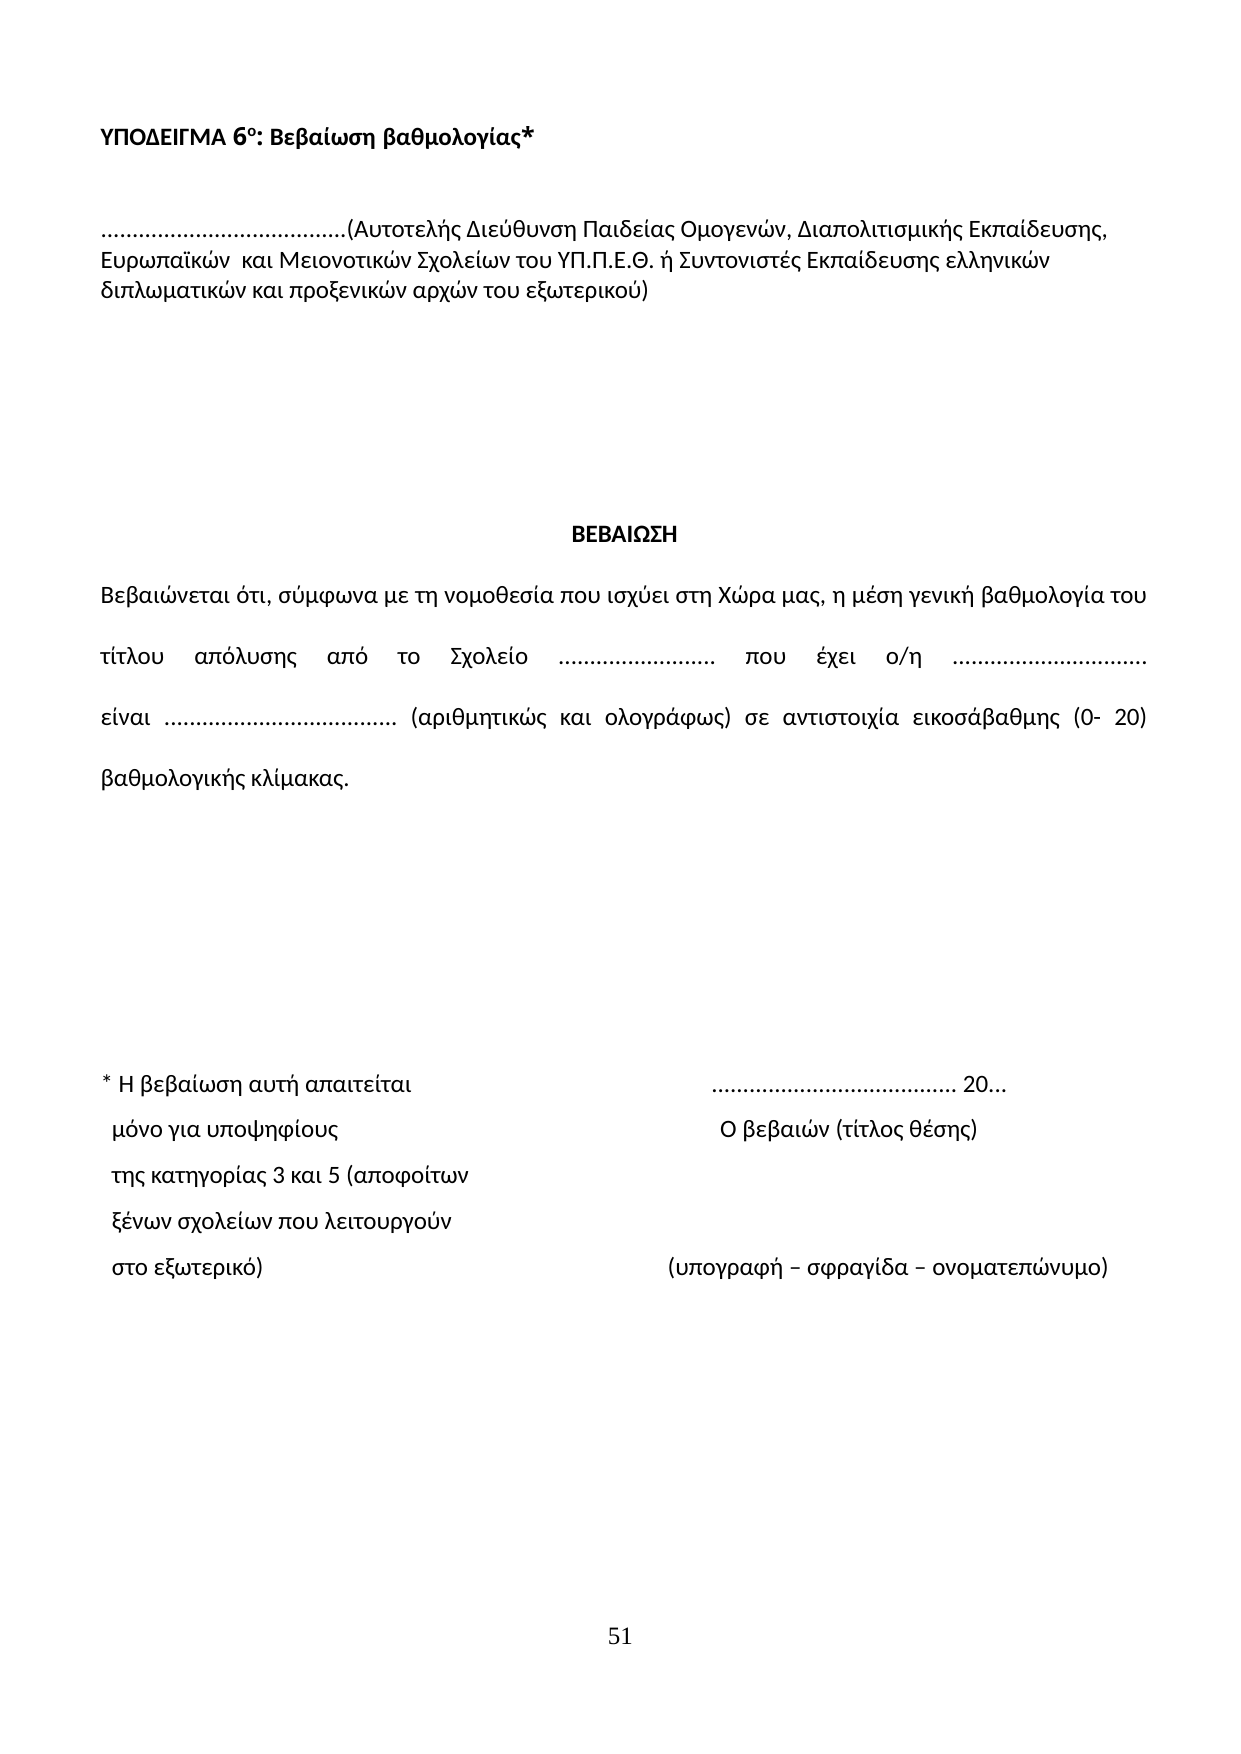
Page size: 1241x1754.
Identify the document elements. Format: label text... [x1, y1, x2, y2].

text ΥΠΟΔΕΙΓΜΑ 6ο: Βεβαίωση βαθμολογίας* [100, 118, 1149, 152]
text * Η βεβαίωση αυτή απαιτείται ....................................... 20... [100, 1068, 1149, 1098]
text Βεβαιώνεται ότι, σύμφωνα με τη νομοθεσία που ισχύει στη Χώρα μας, η μέση γενική βαθμολογία του τίτλου απόλυσης από το Σχολείο ......................... που έχει ο/η ............................... είναι ..................................... (αριθμητικώς και ολογράφως) σε αντιστοιχία εικοσάβαθμης (0- 20) βαθμολογικής κλίμακας. [100, 579, 1149, 793]
text στο εξωτερικό) (υπογραφή – σφραγίδα – ονοματεπώνυμο) [100, 1251, 1149, 1281]
text .......................................(Αυτοτελής Διεύθυνση Παιδείας Ομογενών, Διαπολιτισμικής Εκπαίδευσης, Ευρωπαϊκών και Μειονοτικών Σχολείων του ΥΠ.Π.Ε.Θ. ή Συντονιστές Εκπαίδευσης ελληνικών διπλωματικών και προξενικών αρχών του εξωτερικού) [100, 213, 1149, 305]
text ξένων σχολείων που λειτουργούν [100, 1205, 1149, 1236]
text ΒΕΒΑΙΩΣΗ [100, 518, 1149, 549]
text μόνο για υποψηφίους Ο βεβαιών (τίτλος θέσης) [100, 1113, 1149, 1144]
text της κατηγορίας 3 και 5 (αποφοίτων [100, 1159, 1149, 1190]
